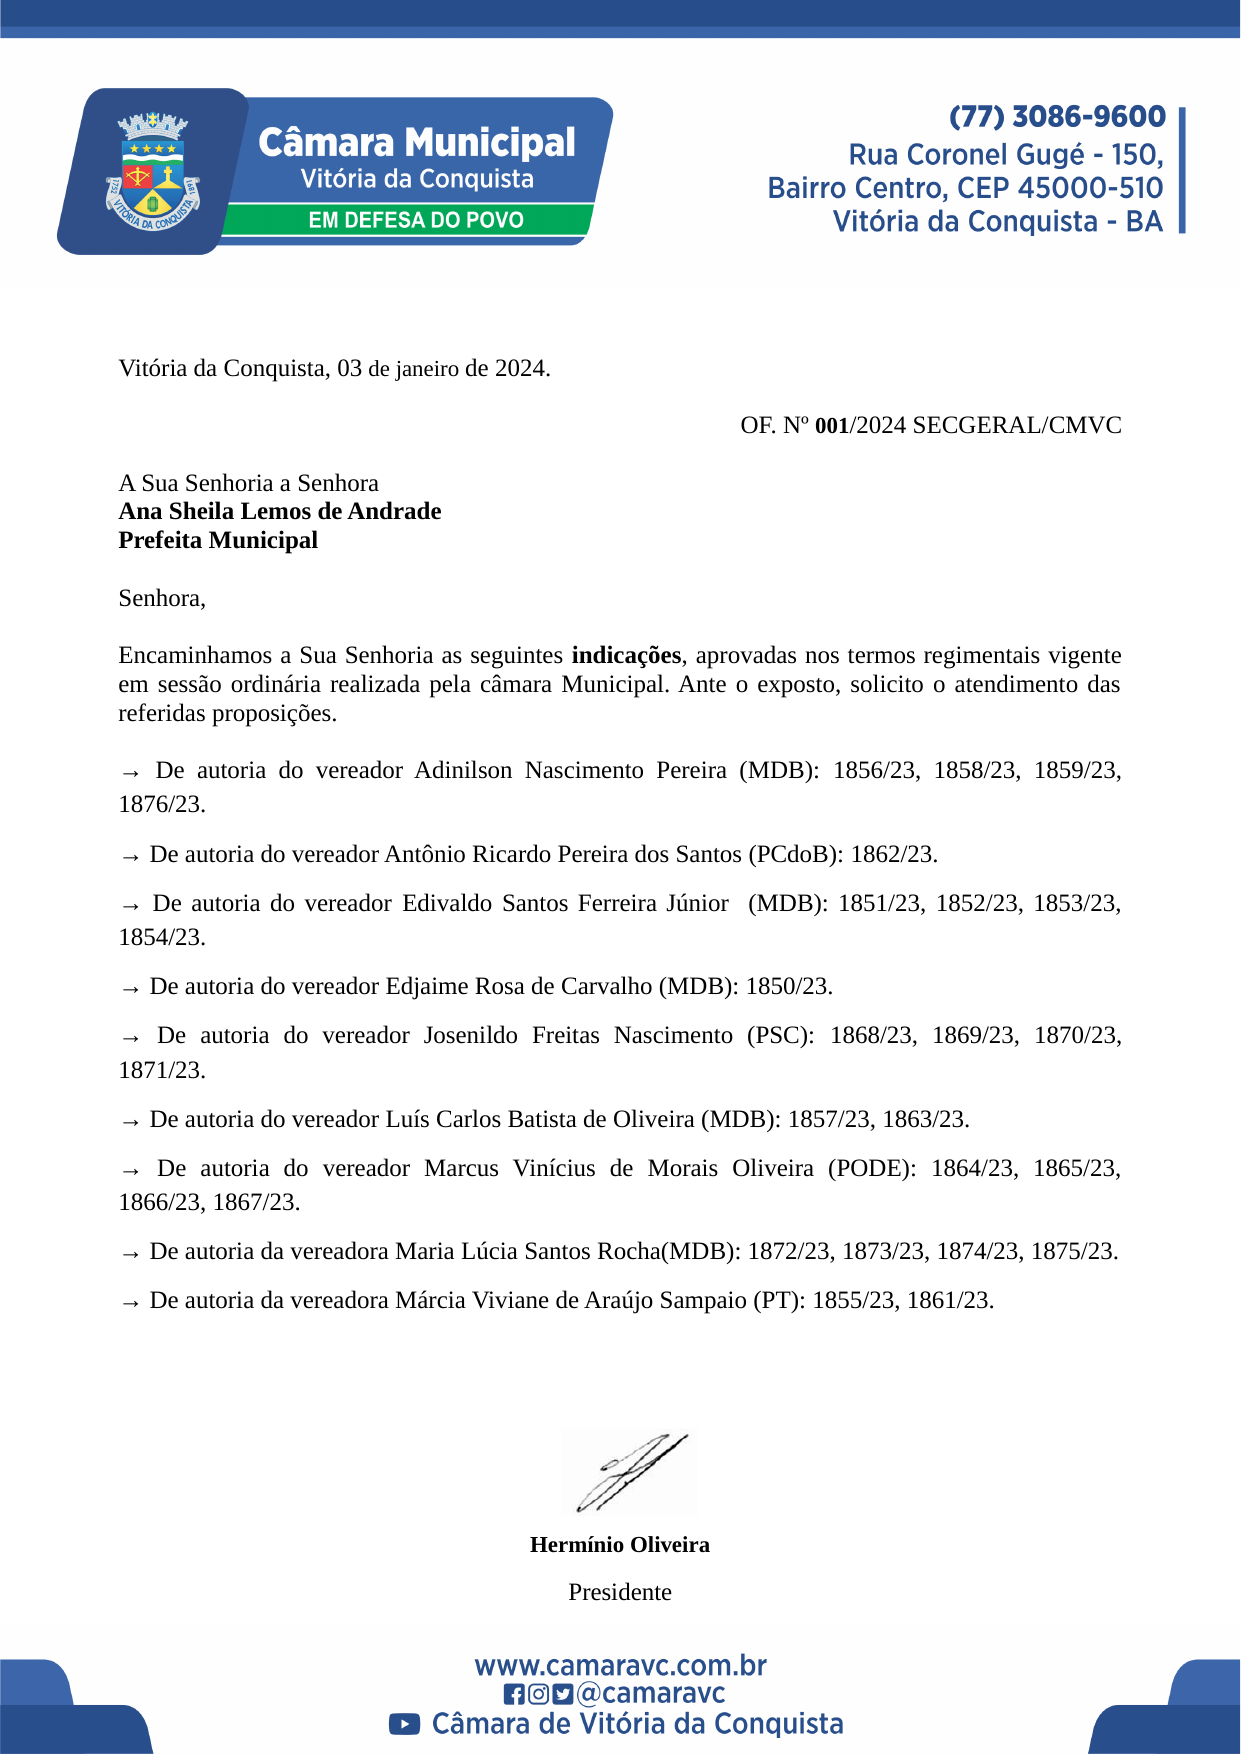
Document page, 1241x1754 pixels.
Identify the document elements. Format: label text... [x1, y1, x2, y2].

text A Sua Senhoria a Senhora [118, 468, 1122, 496]
picture [560, 1428, 698, 1516]
text → De autoria do vereador Marcus Vinícius de Morais Oliveira (PODE): 1864/23, 1865/23, 1866/23, 1867/23. [118, 1153, 1122, 1216]
text → De autoria do vereador Josenildo Freitas Nascimento (PSC): 1868/23, 1869/23, 1870/23, 1871/23. [118, 1020, 1122, 1083]
text → De autoria da vereadora Márcia Viviane de Araújo Sampaio (PT): 1855/23, 1861/23. [118, 1286, 1122, 1314]
text Hermínio Oliveira [118, 1531, 1122, 1557]
text → De autoria do vereador Edivaldo Santos Ferreira Júnior (MDB): 1851/23, 1852/23, 1853/23, 1854/23. [118, 888, 1122, 951]
text Prefeita Municipal [118, 525, 1122, 554]
text Senhora, [118, 583, 1122, 611]
text → De autoria da vereadora Maria Lúcia Santos Rocha(MDB): 1872/23, 1873/23, 1874/23, 1875/23. [118, 1236, 1122, 1265]
text → De autoria do vereador Antônio Ricardo Pereira dos Santos (PCdoB): 1862/23. [118, 839, 1122, 867]
text Ana Sheila Lemos de Andrade [118, 496, 1122, 525]
text Encaminhamos a Sua Senhoria as seguintes indicações, aprovadas nos termos regimentais vigente em sessão ordinária realizada pela câmara Municipal. Ante o exposto, solicito o atendimento das referidas proposições. [118, 640, 1122, 726]
text → De autoria do vereador Luís Carlos Batista de Oliveira (MDB): 1857/23, 1863/23. [118, 1104, 1122, 1133]
text OF. Nº 001/2024 SECGERAL/CMVC [118, 410, 1122, 439]
picture [0, 0, 1241, 288]
text Vitória da Conquista, 03 de janeiro de 2024. [118, 353, 1122, 381]
text → De autoria do vereador Edjaime Rosa de Carvalho (MDB): 1850/23. [118, 971, 1122, 1000]
text Presidente [118, 1577, 1122, 1606]
picture [0, 1624, 1241, 1754]
text → De autoria do vereador Adinilson Nascimento Pereira (MDB): 1856/23, 1858/23, 1859/23, 1876/23. [118, 755, 1122, 818]
